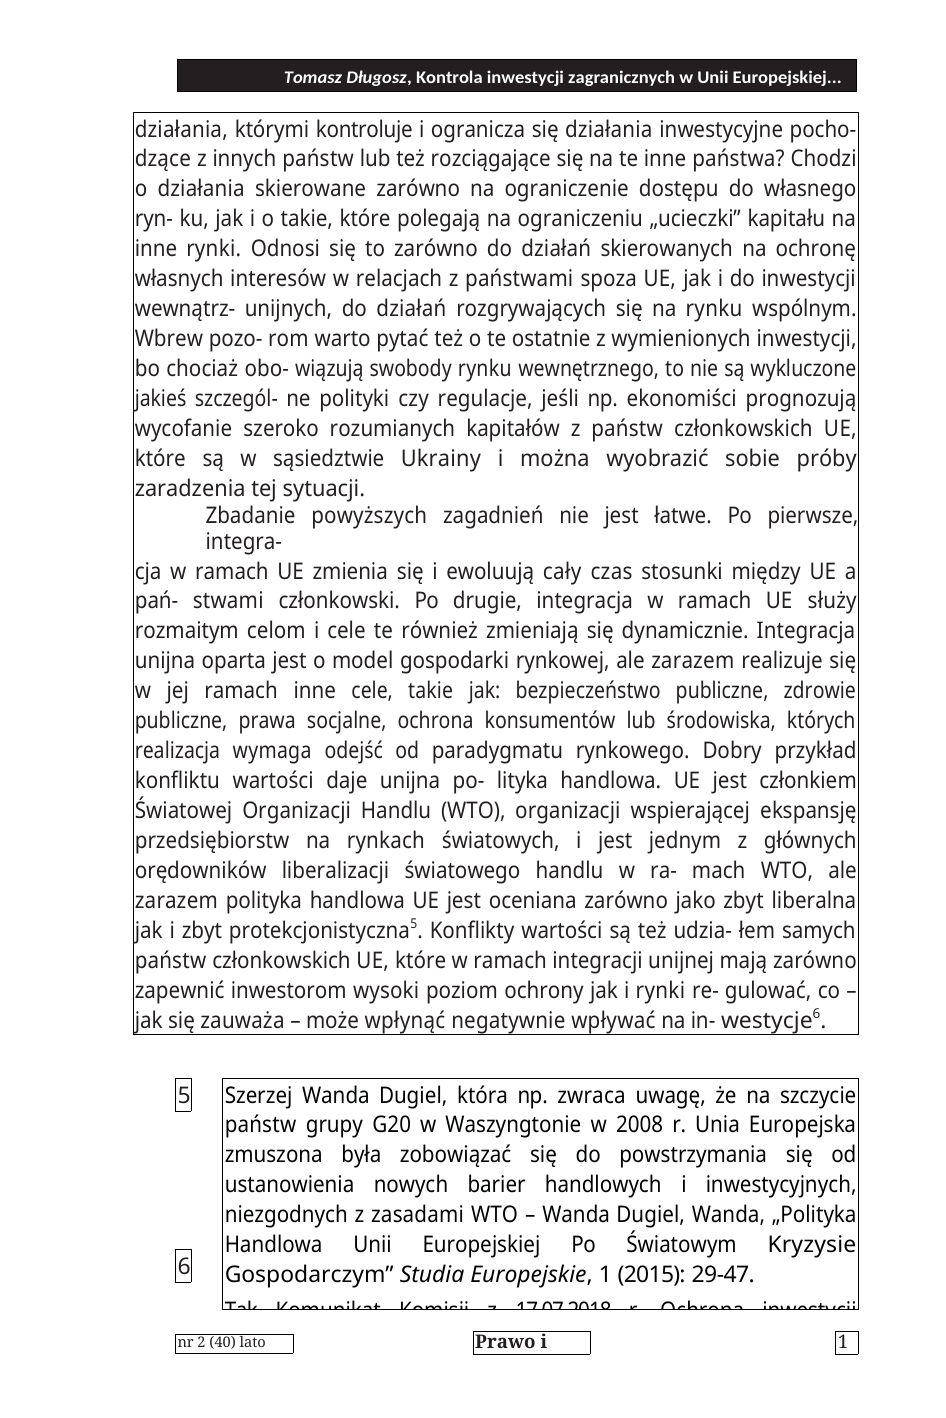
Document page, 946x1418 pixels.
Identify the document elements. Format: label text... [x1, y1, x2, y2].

text cja w ramach UE zmienia się i ewoluują cały czas stosunki między UE a pań- stwami członkowski. Po drugie, integracja w ramach UE służy rozmaitym celom i cele te również zmieniają się dynamicznie. Integracja unijna oparta jest o model gospodarki rynkowej, ale zarazem realizuje się w jej ramach inne cele, takie jak: bezpieczeństwo publiczne, zdrowie publiczne, prawa socjalne, ochrona konsumentów lub środowiska, których realizacja wymaga odejść od paradygmatu rynkowego. Dobry przykład konfliktu wartości daje unijna po- lityka handlowa. UE jest członkiem Światowej Organizacji Handlu (WTO), organizacji wspierającej ekspansję przedsiębiorstw na rynkach światowych, i jest jednym z głównych orędowników liberalizacji światowego handlu w ra- mach WTO, ale zarazem polityka handlowa UE jest oceniana zarówno jako zbyt liberalna jak i zbyt protekcjonistyczna5. Konflikty wartości są też udzia- łem samych państw członkowskich UE, które w ramach integracji unijnej mają zarówno zapewnić inwestorom wysoki poziom ochrony jak i rynki re- gulować, co – jak się zauważa – może wpłynąć negatywnie wpływać na in- westycje6. [134, 555, 857, 1034]
text Szerzej Wanda Dugiel, która np. zwraca uwagę, że na szczycie państw grupy G20 w Waszyngtonie w 2008 r. Unia Europejska zmuszona była zobowiązać się do powstrzymania się od ustanowienia nowych barier handlowych i inwestycyjnych, niezgodnych z zasadami WTO – Wanda Dugiel, Wanda, „Polityka Handlowa Unii Europejskiej Po Światowym Kryzysie Gospodarczym” Studia Europejskie, 1 (2015): 29-47. [224, 1079, 856, 1289]
text 13 [838, 1332, 858, 1354]
text działania, którymi kontroluje i ogranicza się działania inwestycyjne pocho- dzące z innych państw lub też rozciągające się na te inne państwa? Chodzi o działania skierowane zarówno na ograniczenie dostępu do własnego ryn- ku, jak i o takie, które polegają na ograniczeniu „ucieczki” kapitału na inne rynki. Odnosi się to zarówno do działań skierowanych na ochronę własnych interesów w relacjach z państwami spoza UE, jak i do inwestycji wewnątrz- unijnych, do działań rozgrywających się na rynku wspólnym. Wbrew pozo- rom warto pytać też o te ostatnie z wymienionych inwestycji, bo chociaż obo- wiązują swobody rynku wewnętrznego, to nie są wykluczone jakieś szczegól- ne polityki czy regulacje, jeśli np. ekonomiści prognozują wycofanie szeroko rozumianych kapitałów z państw członkowskich UE, które są w sąsiedztwie Ukrainy i można wyobrazić sobie próby zaradzenia tej sytuacji. [134, 113, 857, 503]
text Tak Komunikat Komisji z 17.07.2018 r. Ochrona inwestycji wewnątrz- unijnych, COM (2018) 547 final, s. 1. [224, 1295, 856, 1309]
text nr 2 (40) lato 2022 [177, 1335, 293, 1353]
text 5 [177, 1079, 191, 1110]
text Tomasz Długosz, Kontrola inwestycji zagranicznych w Unii Europejskiej... [284, 66, 856, 88]
text Zbadanie powyższych zagadnień nie jest łatwe. Po pierwsze, integra- [205, 503, 858, 555]
text 6 [177, 1250, 191, 1281]
text Prawo i Więź [475, 1332, 590, 1354]
